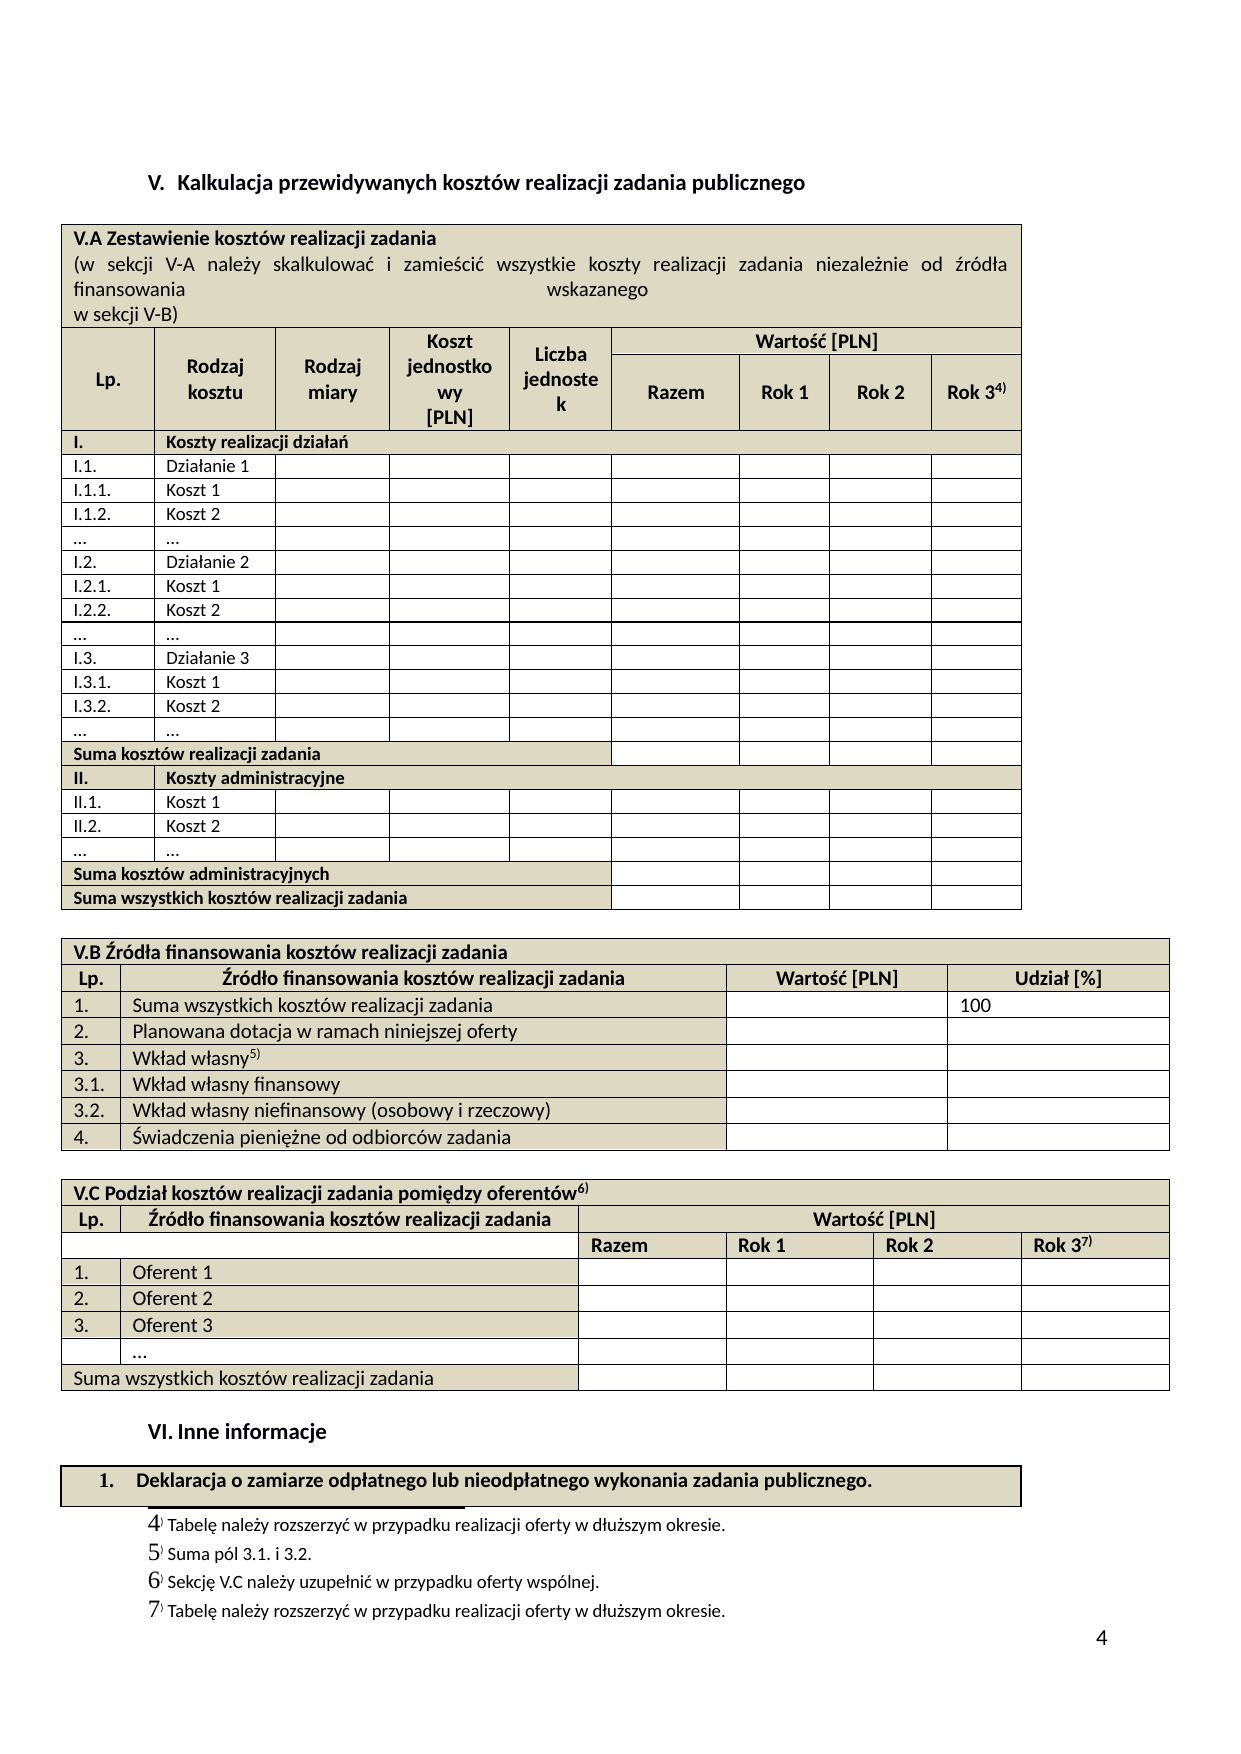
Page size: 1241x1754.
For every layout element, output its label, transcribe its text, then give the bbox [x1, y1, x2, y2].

table_cell [932, 503, 1021, 526]
table_cell [390, 718, 509, 741]
table_cell … [155, 838, 275, 861]
table_cell [390, 646, 509, 669]
table_cell [740, 670, 829, 693]
table_cell Oferent 2 [121, 1286, 578, 1311]
table_cell Koszt 1 [155, 479, 275, 502]
table_cell [874, 1286, 1021, 1311]
table_cell Działanie 3 [155, 646, 275, 669]
table_cell 2. [62, 1286, 120, 1311]
table_cell [932, 479, 1021, 502]
table_cell [276, 599, 389, 621]
table_cell Rok 2 [830, 355, 931, 430]
table_cell [276, 670, 389, 693]
table_cell [390, 455, 509, 478]
table_cell Wkład własny niefinansowy (osobowy i rzeczowy) [121, 1098, 726, 1123]
table_cell Rok 1 [740, 355, 829, 430]
table_cell [276, 551, 389, 573]
table_cell [874, 1365, 1021, 1390]
table_cell 3.1. [62, 1071, 120, 1097]
table_cell [579, 1339, 726, 1364]
table_cell Koszt 2 [155, 599, 275, 621]
table_cell [276, 814, 389, 837]
table_cell [740, 623, 829, 645]
table_cell II.1. [62, 790, 154, 813]
table_cell [579, 1286, 726, 1311]
table_cell … [155, 623, 275, 645]
table_cell [390, 838, 509, 861]
table_cell Wartość [PLN] [579, 1206, 1169, 1232]
table_cell [740, 838, 829, 861]
table_cell [62, 1339, 120, 1364]
table_cell [932, 862, 1021, 885]
table_cell [727, 1045, 947, 1070]
table_cell [390, 575, 509, 597]
table_cell [612, 862, 739, 885]
table_cell [740, 575, 829, 597]
table_cell [612, 455, 739, 478]
table_cell I.2. [62, 551, 154, 573]
table_cell I.1.2. [62, 503, 154, 526]
table_cell [932, 790, 1021, 813]
table_cell [727, 992, 947, 1017]
table_cell [510, 694, 611, 717]
table_cell [740, 790, 829, 813]
table_cell [510, 455, 611, 478]
table_cell [390, 551, 509, 573]
table_cell Wkład własny finansowy [121, 1071, 726, 1097]
table_cell Źródło finansowania kosztów realizacji zadania [121, 1206, 578, 1232]
table_cell [390, 814, 509, 837]
table_cell [948, 1045, 1169, 1070]
table_cell [612, 599, 739, 621]
table_cell [874, 1259, 1021, 1284]
table_cell [390, 527, 509, 549]
table_cell … [62, 838, 154, 861]
table_cell [740, 718, 829, 741]
table_cell [932, 718, 1021, 741]
text V. Kalkulacja przewidywanych kosztów realizacji zadania publicznego [148, 168, 1107, 196]
table_cell 3.2. [62, 1098, 120, 1123]
table_cell [1022, 1339, 1169, 1364]
table_cell [740, 862, 829, 885]
table_cell [276, 694, 389, 717]
table_cell [612, 623, 739, 645]
table_cell [874, 1312, 1021, 1337]
table_cell II.2. [62, 814, 154, 837]
table_cell [932, 838, 1021, 861]
table_cell Suma kosztów administracyjnych [62, 862, 611, 885]
table_cell … [62, 718, 154, 741]
table_cell [932, 455, 1021, 478]
table_cell [830, 503, 931, 526]
table_cell [510, 503, 611, 526]
table_cell I. [62, 431, 154, 454]
table_cell [612, 646, 739, 669]
table_cell [390, 503, 509, 526]
table_cell [740, 886, 829, 909]
table_cell [932, 527, 1021, 549]
table_cell [740, 551, 829, 573]
table_cell Koszt 2 [155, 503, 275, 526]
table_cell [727, 1286, 873, 1311]
table_cell Rodzaj kosztu [155, 328, 275, 430]
table_cell [510, 670, 611, 693]
table_cell [740, 503, 829, 526]
table_cell [612, 694, 739, 717]
table_cell [830, 575, 931, 597]
table_cell … [155, 718, 275, 741]
table_cell [276, 623, 389, 645]
table_cell Lp. [62, 965, 120, 991]
table_cell [510, 551, 611, 573]
table_cell [612, 527, 739, 549]
table_cell [612, 790, 739, 813]
table_cell [612, 503, 739, 526]
table_cell Koszt jednostkowy [PLN] [390, 328, 509, 430]
table_cell Oferent 1 [121, 1259, 578, 1284]
table_cell [830, 527, 931, 549]
table_cell [932, 575, 1021, 597]
table_cell [276, 790, 389, 813]
table_cell [830, 790, 931, 813]
table_cell I.3. [62, 646, 154, 669]
table_cell [932, 814, 1021, 837]
table_cell [740, 742, 829, 765]
table_cell [612, 814, 739, 837]
table_cell [1022, 1365, 1169, 1390]
table_cell [727, 1098, 947, 1123]
table_cell Działanie 1 [155, 455, 275, 478]
table_cell [276, 575, 389, 597]
table_cell [612, 551, 739, 573]
table_cell [510, 623, 611, 645]
table_header V.C Podział kosztów realizacji zadania pomiędzy oferentów) [62, 1180, 1169, 1205]
table_cell [276, 646, 389, 669]
table_cell Rok 3) [1022, 1233, 1169, 1258]
table_cell [510, 646, 611, 669]
table_cell [727, 1365, 873, 1390]
table_cell [276, 479, 389, 502]
table_cell Wkład własny) [121, 1045, 726, 1070]
table_cell [727, 1018, 947, 1044]
table_cell [932, 886, 1021, 909]
table_cell 2. [62, 1018, 120, 1044]
table_cell Koszty administracyjne [155, 766, 1021, 789]
table_cell [276, 718, 389, 741]
table_cell [932, 694, 1021, 717]
table_cell Razem [612, 355, 739, 430]
table_cell [510, 814, 611, 837]
table_cell 100 [948, 992, 1169, 1017]
table_cell II. [62, 766, 154, 789]
table_cell [1022, 1286, 1169, 1311]
table_cell [830, 718, 931, 741]
table_cell [830, 455, 931, 478]
table_cell [612, 670, 739, 693]
table_cell Wartość [PLN] [612, 328, 1021, 353]
table_cell [612, 886, 739, 909]
table_cell [932, 551, 1021, 573]
table_cell [740, 479, 829, 502]
table_cell Koszt 1 [155, 575, 275, 597]
table_cell Suma wszystkich kosztów realizacji zadania [62, 1365, 578, 1390]
table_cell Planowana dotacja w ramach niniejszej oferty [121, 1018, 726, 1044]
table_cell Koszt 1 [155, 790, 275, 813]
table_cell [948, 1071, 1169, 1097]
table_cell [510, 838, 611, 861]
table_cell [948, 1018, 1169, 1044]
table_cell [740, 455, 829, 478]
table_cell [510, 575, 611, 597]
table_cell Lp. [62, 1206, 120, 1232]
table_cell [830, 551, 931, 573]
table_cell [510, 479, 611, 502]
table_cell [948, 1124, 1169, 1149]
table_cell [390, 670, 509, 693]
table_cell [727, 1312, 873, 1337]
table_cell Lp. [62, 328, 154, 430]
table_cell [932, 670, 1021, 693]
table_cell [276, 455, 389, 478]
table_cell [727, 1071, 947, 1097]
table_cell [740, 527, 829, 549]
table_cell [932, 599, 1021, 621]
table_cell [830, 694, 931, 717]
table_cell 1. [62, 992, 120, 1017]
table_cell Wartość [PLN] [727, 965, 947, 991]
table_cell [390, 790, 509, 813]
table_cell [740, 814, 829, 837]
table_cell Świadczenia pieniężne od odbiorców zadania [121, 1124, 726, 1149]
table_cell [276, 503, 389, 526]
table_cell [932, 742, 1021, 765]
table_cell [62, 1233, 578, 1258]
table_cell [510, 718, 611, 741]
table_cell [510, 599, 611, 621]
table_cell [390, 623, 509, 645]
table_cell [510, 527, 611, 549]
table_cell Koszt 1 [155, 670, 275, 693]
table_cell [612, 838, 739, 861]
table_cell [276, 838, 389, 861]
table_cell [612, 575, 739, 597]
table_cell [830, 479, 931, 502]
table_cell [579, 1312, 726, 1337]
table_cell I.3.1. [62, 670, 154, 693]
table_cell [830, 742, 931, 765]
table_cell Liczba jednostek [510, 328, 611, 430]
table_cell [390, 479, 509, 502]
table_header Deklaracja o zamiarze odpłatnego lub nieodpłatnego wykonania zadania publicznego. Działania, które w ramach realizacji zadania publicznego będą wykonywać poszczególni oferenci oraz sposób ich reprezentacji wobec organu administracji publicznej – w przypadku oferty wspólnej. Inne działania, które mogą mieć znaczenie przy ocenie oferty, w tym odnoszące się do kalkulacji przewidywanych kosztów oraz oświadczeń zawartych w sekcji VII. [62, 1467, 1020, 1506]
table_cell [830, 814, 931, 837]
table_cell [874, 1339, 1021, 1364]
table_cell I.1.1. [62, 479, 154, 502]
table_cell [830, 646, 931, 669]
table_cell [579, 1365, 726, 1390]
table_cell [510, 790, 611, 813]
table_cell Koszty realizacji działań [155, 431, 1021, 454]
table_cell 3. [62, 1045, 120, 1070]
table_cell Koszt 2 [155, 814, 275, 837]
table_cell [1022, 1259, 1169, 1284]
table_cell [727, 1124, 947, 1149]
table_cell [390, 599, 509, 621]
table_cell … [121, 1339, 578, 1364]
table_cell I.3.2. [62, 694, 154, 717]
table_cell Razem [579, 1233, 726, 1258]
text VI. Inne informacje [148, 1417, 1107, 1445]
table_cell Suma wszystkich kosztów realizacji zadania [62, 886, 611, 909]
table_cell Suma kosztów realizacji zadania [62, 742, 611, 765]
table_cell Działanie 2 [155, 551, 275, 573]
table_cell Suma wszystkich kosztów realizacji zadania [121, 992, 726, 1017]
table_cell [390, 694, 509, 717]
table_cell 1. [62, 1259, 120, 1284]
table_cell Rok 2 [874, 1233, 1021, 1258]
table_cell Źródło finansowania kosztów realizacji zadania [121, 965, 726, 991]
table_cell Rodzaj miary [276, 328, 389, 430]
table_cell … [62, 623, 154, 645]
table_cell [830, 886, 931, 909]
table_cell [830, 862, 931, 885]
table_header V.B Źródła finansowania kosztów realizacji zadania [62, 939, 1169, 964]
table_cell [932, 623, 1021, 645]
table_cell 4. [62, 1124, 120, 1149]
table_cell [727, 1339, 873, 1364]
table_cell [830, 670, 931, 693]
table_cell [830, 599, 931, 621]
table_cell Udział [%] [948, 965, 1169, 991]
table_cell [948, 1098, 1169, 1123]
table_cell [932, 646, 1021, 669]
table_cell Rok 1 [727, 1233, 873, 1258]
table_cell Rok 3) [932, 355, 1021, 430]
table_cell I.1. [62, 455, 154, 478]
table_cell [740, 694, 829, 717]
table_header V.A Zestawienie kosztów realizacji zadania (w sekcji V-A należy skalkulować i zamieścić wszystkie koszty realizacji zadania niezależnie od źródła finansowania wskazanego w sekcji V-B) [62, 225, 1021, 327]
table_cell [830, 838, 931, 861]
table_cell … [155, 527, 275, 549]
table_cell I.2.2. [62, 599, 154, 621]
table_cell [612, 742, 739, 765]
table_cell [579, 1259, 726, 1284]
table_cell I.2.1. [62, 575, 154, 597]
table_cell [740, 599, 829, 621]
table_cell … [62, 527, 154, 549]
table_cell [276, 527, 389, 549]
table_cell [830, 623, 931, 645]
table_cell [727, 1259, 873, 1284]
table_cell [1022, 1312, 1169, 1337]
table_cell [740, 646, 829, 669]
table_cell 3. [62, 1312, 120, 1337]
table_cell [612, 479, 739, 502]
table_cell [612, 718, 739, 741]
table_cell Oferent 3 [121, 1312, 578, 1337]
table_cell Koszt 2 [155, 694, 275, 717]
